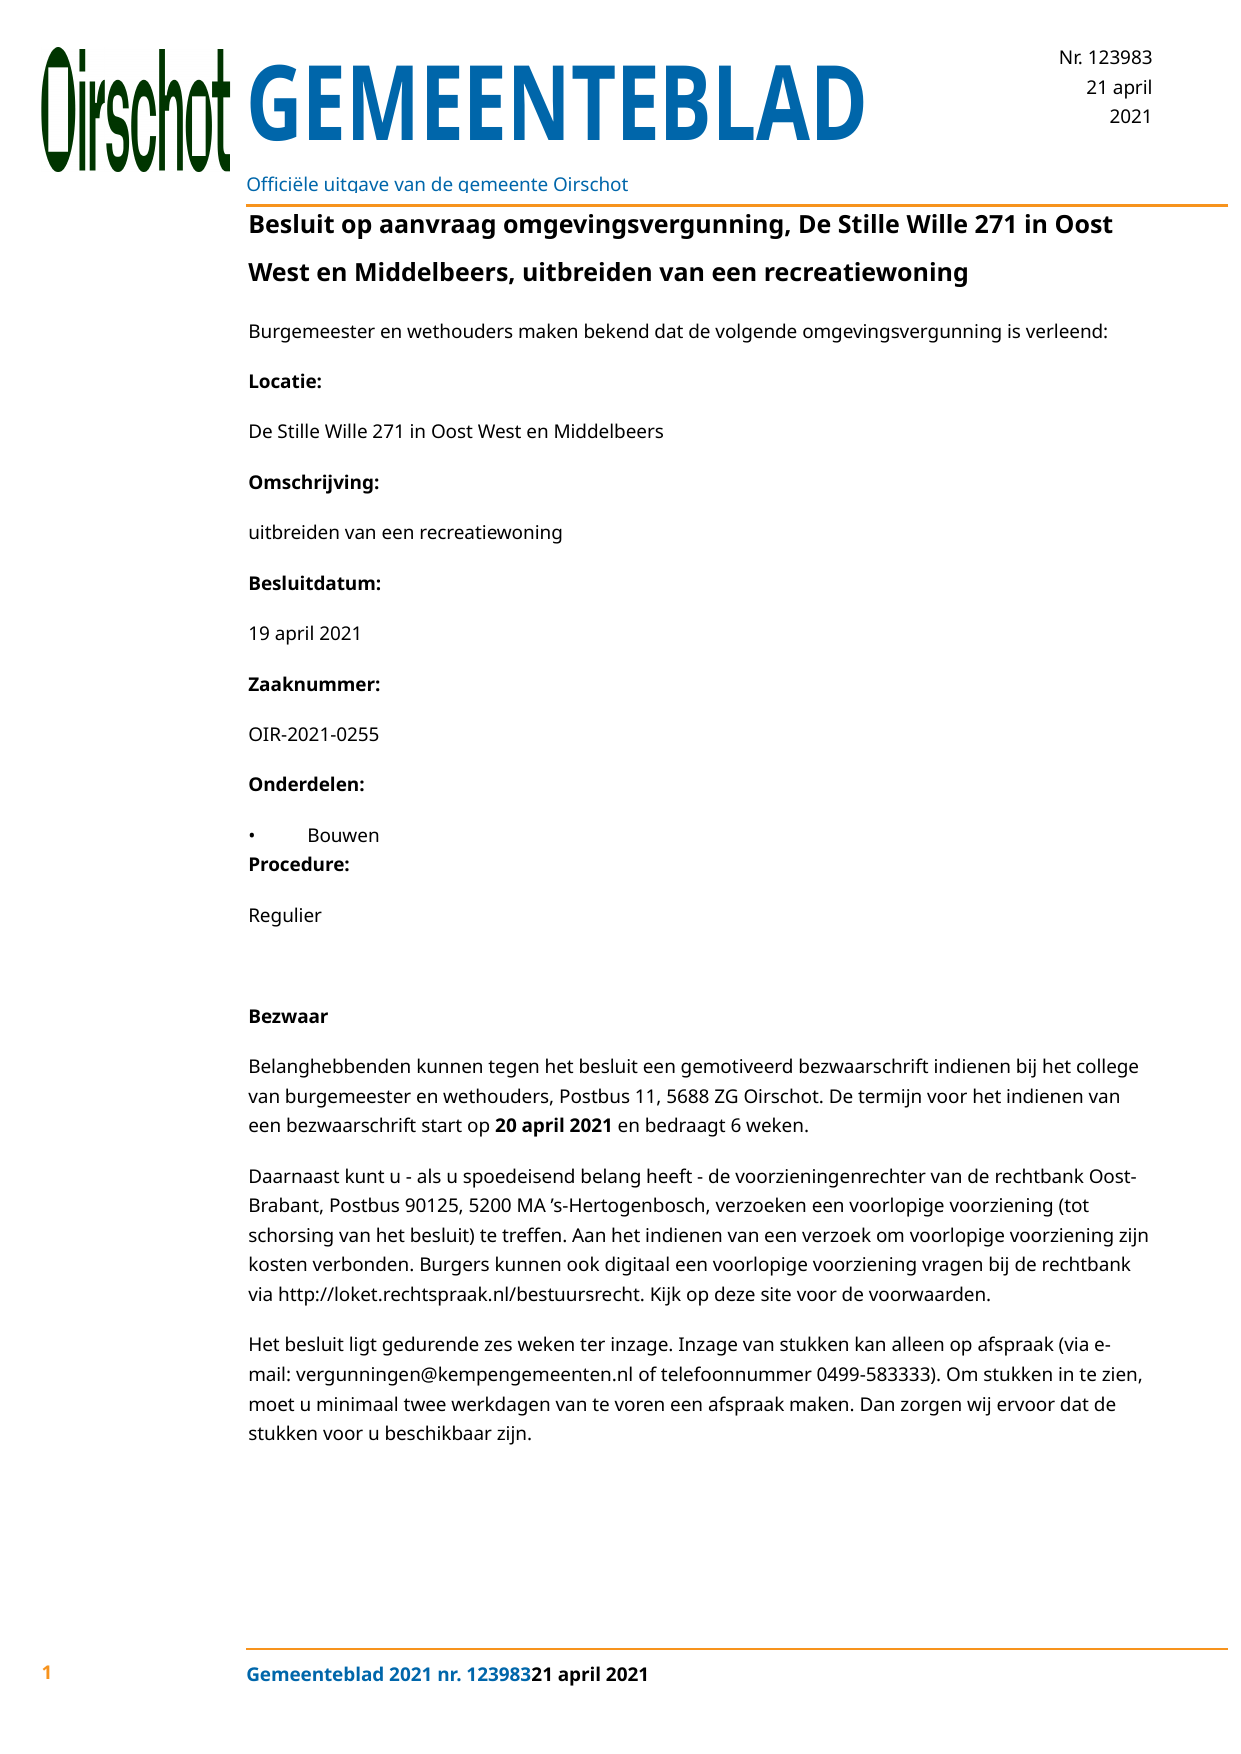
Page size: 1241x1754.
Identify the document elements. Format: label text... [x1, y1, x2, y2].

list Bouwen [248, 822, 1152, 848]
text 19 april 2021 [248, 620, 1152, 646]
text Locatie: [248, 368, 1152, 394]
text Besluit op aanvraag omgevingsvergunning, De Stille Wille 271 in Oost West en Middelbeers, uitbreiden van een recreatiewoning [248, 207, 1152, 288]
picture [41, 47, 231, 172]
text Bezwaar [248, 1003, 1152, 1029]
text Regulier [248, 902, 1152, 928]
text Belanghebbenden kunnen tegen het besluit een gemotiveerd bezwaarschrift indienen bij het college van burgemeester en wethouders, Postbus 11, 5688 ZG Oirschot. De termijn voor het indienen van een bezwaarschrift start op 20 april 2021 en bedraagt 6 weken. [248, 1053, 1152, 1138]
text uitbreiden van een recreatiewoning [248, 519, 1152, 545]
text OIR-2021-0255 [248, 721, 1152, 747]
text Besluitdatum: [248, 570, 1152, 596]
text Zaaknummer: [248, 671, 1152, 697]
text Burgemeester en wethouders maken bekend dat de volgende omgevingsvergunning is verleend: [248, 318, 1152, 344]
text Het besluit ligt gedurende zes weken ter inzage. Inzage van stukken kan alleen op afspraak (via e-mail: vergunningen@kempengemeenten.nl of telefoonnummer 0499-583333). Om stukken in te zien, moet u minimaal twee werkdagen van te voren een afspraak maken. Dan zorgen wij ervoor dat de stukken voor u beschikbaar zijn. [248, 1332, 1152, 1446]
text Procedure: [248, 852, 1152, 877]
text Onderdelen: [248, 772, 1152, 797]
text De Stille Wille 271 in Oost West en Middelbeers [248, 419, 1152, 444]
text Omschrijving: [248, 469, 1152, 495]
text Daarnaast kunt u - als u spoedeisend belang heeft - de voorzieningenrechter van de rechtbank Oost-Brabant, Postbus 90125, 5200 MA ’s-Hertogenbosch, verzoeken een voorlopige voorziening (tot schorsing van het besluit) te treffen. Aan het indienen van een verzoek om voorlopige voorziening zijn kosten verbonden. Burgers kunnen ook digitaal een voorlopige voorziening vragen bij de rechtbank via http://loket.rechtspraak.nl/bestuursrecht. Kijk op deze site voor de voorwaarden. [248, 1163, 1152, 1307]
